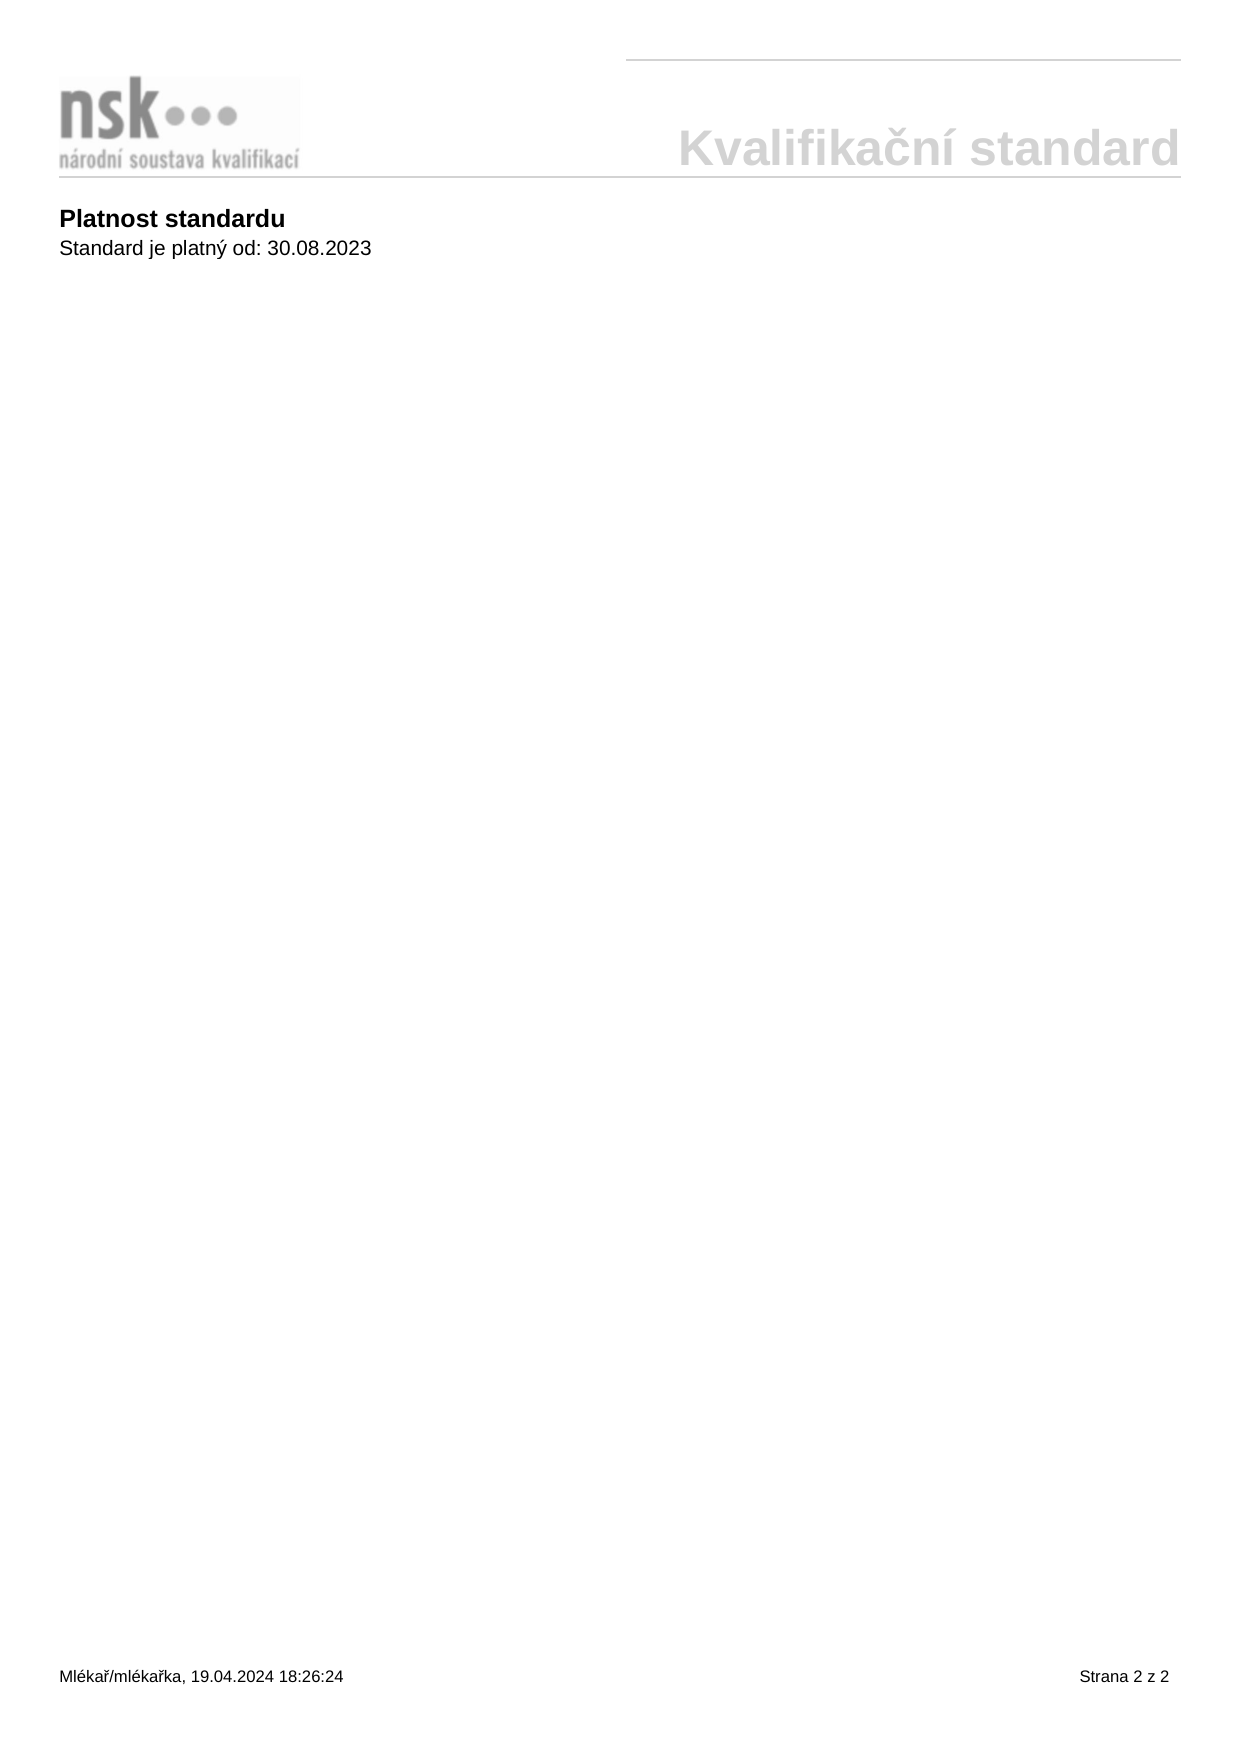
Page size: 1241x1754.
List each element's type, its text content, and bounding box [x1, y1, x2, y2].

table_cell [862, 1409, 1093, 1658]
table_cell [59, 178, 1181, 194]
table_cell [862, 1159, 1093, 1409]
table_cell [484, 1159, 620, 1409]
table_cell Platnost standardu [59, 200, 1181, 236]
table_cell [620, 1159, 626, 1409]
table_cell [484, 859, 620, 1159]
table_cell Kvalifikační standard [626, 61, 1181, 176]
table_cell Standard je platný od: 30.08.2023 [59, 236, 1181, 259]
table_cell [59, 559, 483, 859]
table_cell [1169, 259, 1181, 559]
table_cell [862, 559, 1093, 859]
table_cell [484, 259, 620, 559]
table_cell [626, 259, 862, 559]
table_cell [59, 859, 483, 1159]
table_cell [626, 1409, 862, 1658]
table_cell [620, 859, 626, 1159]
table_cell [1093, 559, 1169, 859]
table_cell [484, 171, 620, 176]
table_cell [626, 859, 862, 1159]
table_cell [59, 194, 483, 200]
table_cell [620, 559, 626, 859]
table_cell [620, 259, 626, 559]
table_cell [621, 59, 626, 170]
table_cell [1093, 1409, 1169, 1658]
table_cell [1093, 259, 1169, 559]
table_cell Mlékař/mlékařka, 19.04.2024 18:26:24 [59, 1658, 862, 1694]
table_cell [59, 1159, 483, 1409]
table_cell [484, 194, 620, 200]
table_cell [862, 859, 1093, 1159]
table_cell [1169, 1409, 1181, 1658]
table_cell [1169, 559, 1181, 859]
table_cell [1169, 194, 1181, 200]
table_cell [862, 194, 1093, 200]
table_cell [626, 1159, 862, 1409]
table_cell [484, 1409, 620, 1658]
table_cell [620, 1409, 626, 1658]
table_cell Strana 2 z 2 [862, 1658, 1169, 1694]
table_cell [59, 259, 483, 559]
table_cell [626, 559, 862, 859]
table_cell [59, 171, 483, 176]
picture [58, 59, 621, 171]
table_cell [1093, 859, 1169, 1159]
table_cell [484, 559, 620, 859]
table_cell [59, 1409, 483, 1658]
table_cell [1093, 1159, 1169, 1409]
table_cell [1169, 1658, 1181, 1694]
table_cell [1093, 194, 1169, 200]
table_cell [1169, 859, 1181, 1159]
table_cell [1169, 1159, 1181, 1409]
table_cell [862, 259, 1093, 559]
table_cell [626, 194, 862, 200]
